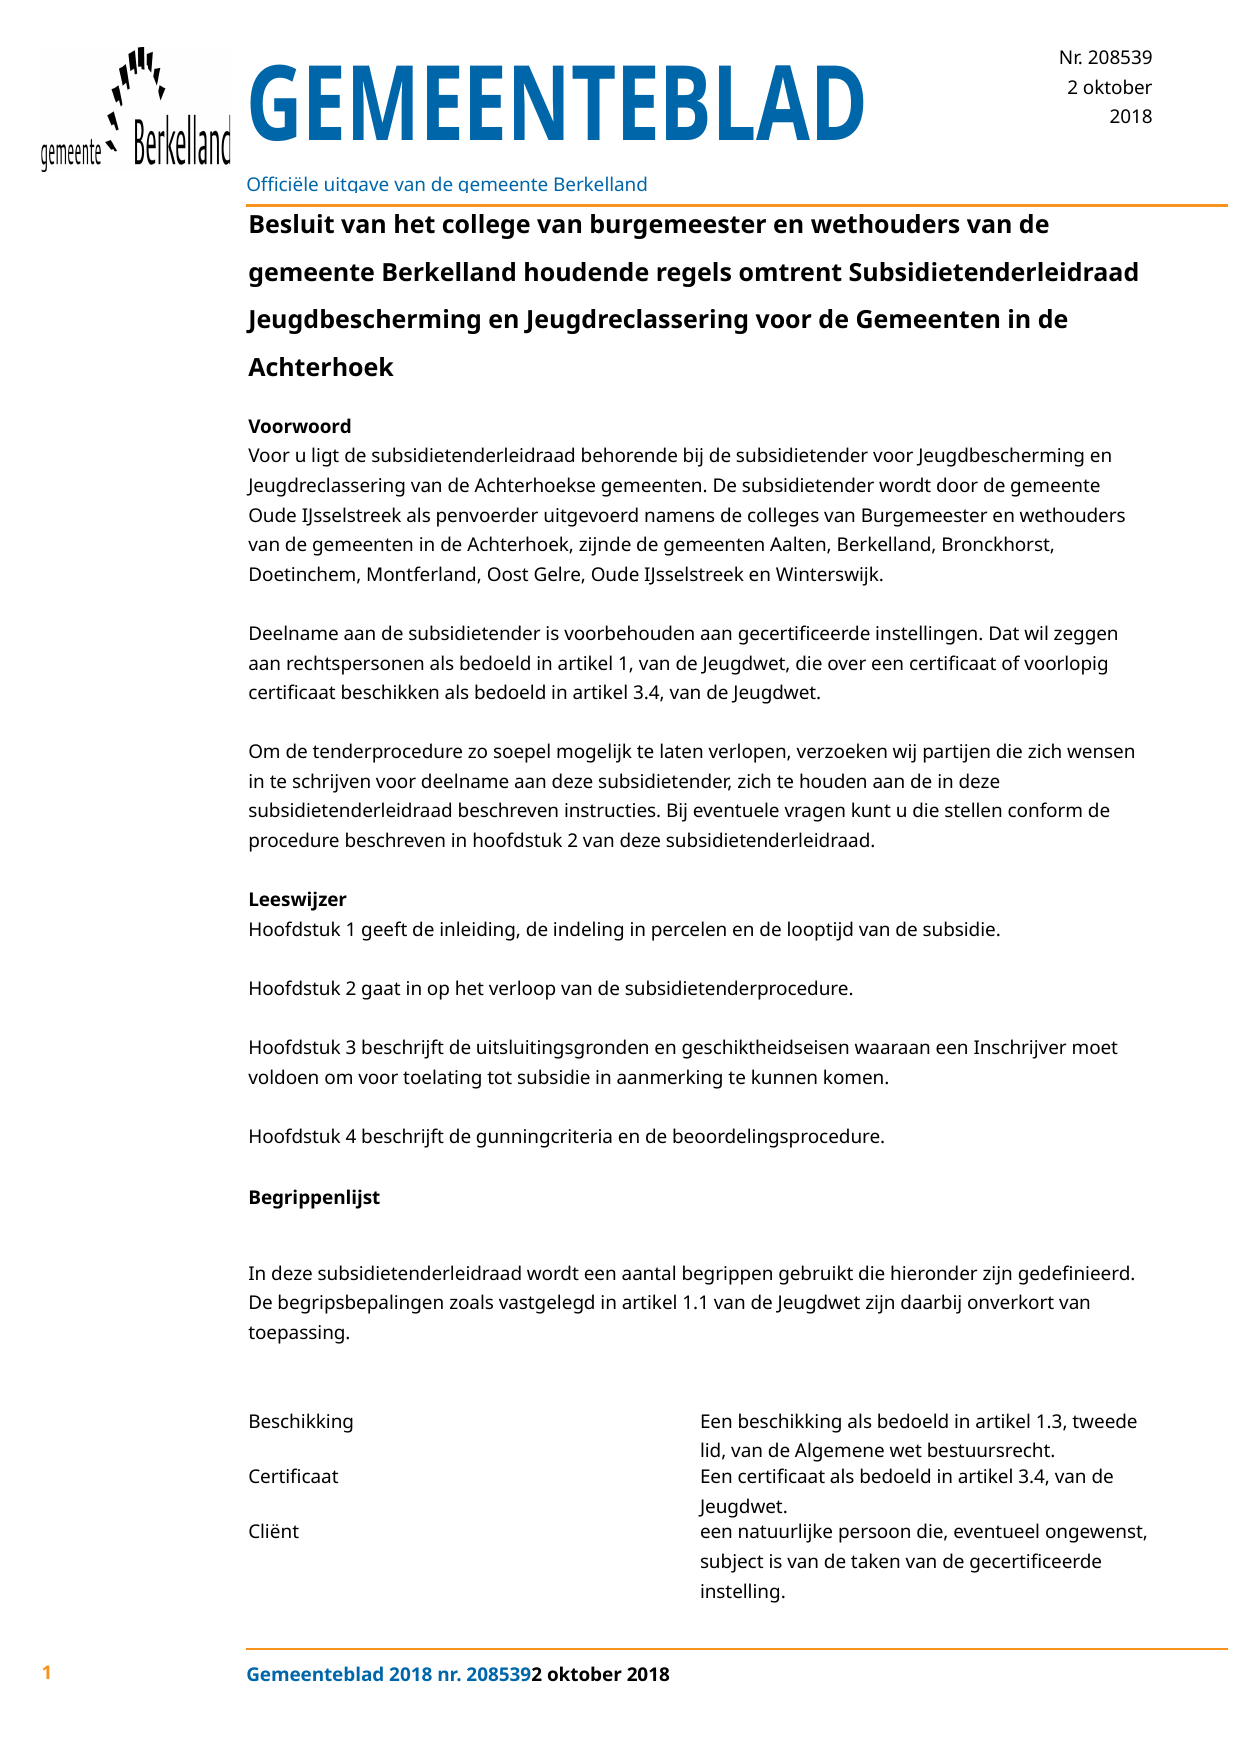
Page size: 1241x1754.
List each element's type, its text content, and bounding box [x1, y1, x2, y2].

text Om de tenderprocedure zo soepel mogelijk te laten verlopen, verzoeken wij partijen die zich wensen in te schrijven voor deelname aan deze subsidietender, zich te houden aan de in deze subsidietenderleidraad beschreven instructies. Bij eventuele vragen kunt u die stellen conform de procedure beschreven in hoofdstuk 2 van deze subsidietenderleidraad. [248, 738, 1152, 853]
table_header Een beschikking als bedoeld in artikel 1.3, tweede lid, van de Algemene wet bestuursrecht. [700, 1408, 1152, 1463]
text Voor u ligt de subsidietenderleidraad behorende bij de subsidietender voor Jeugdbescherming en Jeugdreclassering van de Achterhoekse gemeenten. De subsidietender wordt door de gemeente Oude IJsselstreek als penvoerder uitgevoerd namens de colleges van Burgemeester en wethouders van de gemeenten in de Achterhoek, zijnde de gemeenten Aalten, Berkelland, Bronckhorst, Doetinchem, Montferland, Oost Gelre, Oude IJsselstreek en Winterswijk. [248, 443, 1152, 587]
text Voorwoord [248, 413, 1152, 439]
text Leeswijzer [248, 886, 1152, 912]
text Hoofdstuk 1 geeft de inleiding, de indeling in percelen en de looptijd van de subsidie. [248, 916, 1152, 942]
text Besluit van het college van burgemeester en wethouders van de gemeente Berkelland houdende regels omtrent Subsidietenderleidraad Jeugdbescherming en Jeugdreclassering voor de Gemeenten in de Achterhoek [248, 207, 1152, 384]
text Deelname aan de subsidietender is voorbehouden aan gecertificeerde instellingen. Dat wil zeggen aan rechtspersonen als bedoeld in artikel 1, van de Jeugdwet, die over een certificaat of voorlopig certificaat beschikken als bedoeld in artikel 3.4, van de Jeugdwet. [248, 620, 1152, 705]
text Hoofdstuk 3 beschrijft de uitsluitingsgronden en geschiktheidseisen waaraan een Inschrijver moet voldoen om voor toelating tot subsidie in aanmerking te kunnen komen. [248, 1034, 1152, 1090]
text Begrippenlijst [248, 1182, 1152, 1211]
table_cell Certificaat [248, 1463, 700, 1519]
text Hoofdstuk 2 gaat in op het verloop van de subsidietenderprocedure. [248, 975, 1152, 1001]
text In deze subsidietenderleidraad wordt een aantal begrippen gebruikt die hieronder zijn gedefinieerd. De begripsbepalingen zoals vastgelegd in artikel 1.1 van de Jeugdwet zijn daarbij onverkort van toepassing. [248, 1260, 1152, 1345]
picture [41, 47, 231, 172]
table_cell Een certificaat als bedoeld in artikel 3.4, van de Jeugdwet. [700, 1463, 1152, 1519]
table_cell Cliënt [248, 1519, 700, 1603]
text Hoofdstuk 4 beschrijft de gunningcriteria en de beoordelingsprocedure. [248, 1123, 1152, 1149]
table_header Beschikking [248, 1408, 700, 1463]
table_cell een natuurlijke persoon die, eventueel ongewenst, subject is van de taken van de gecertificeerde instelling. [700, 1519, 1152, 1603]
